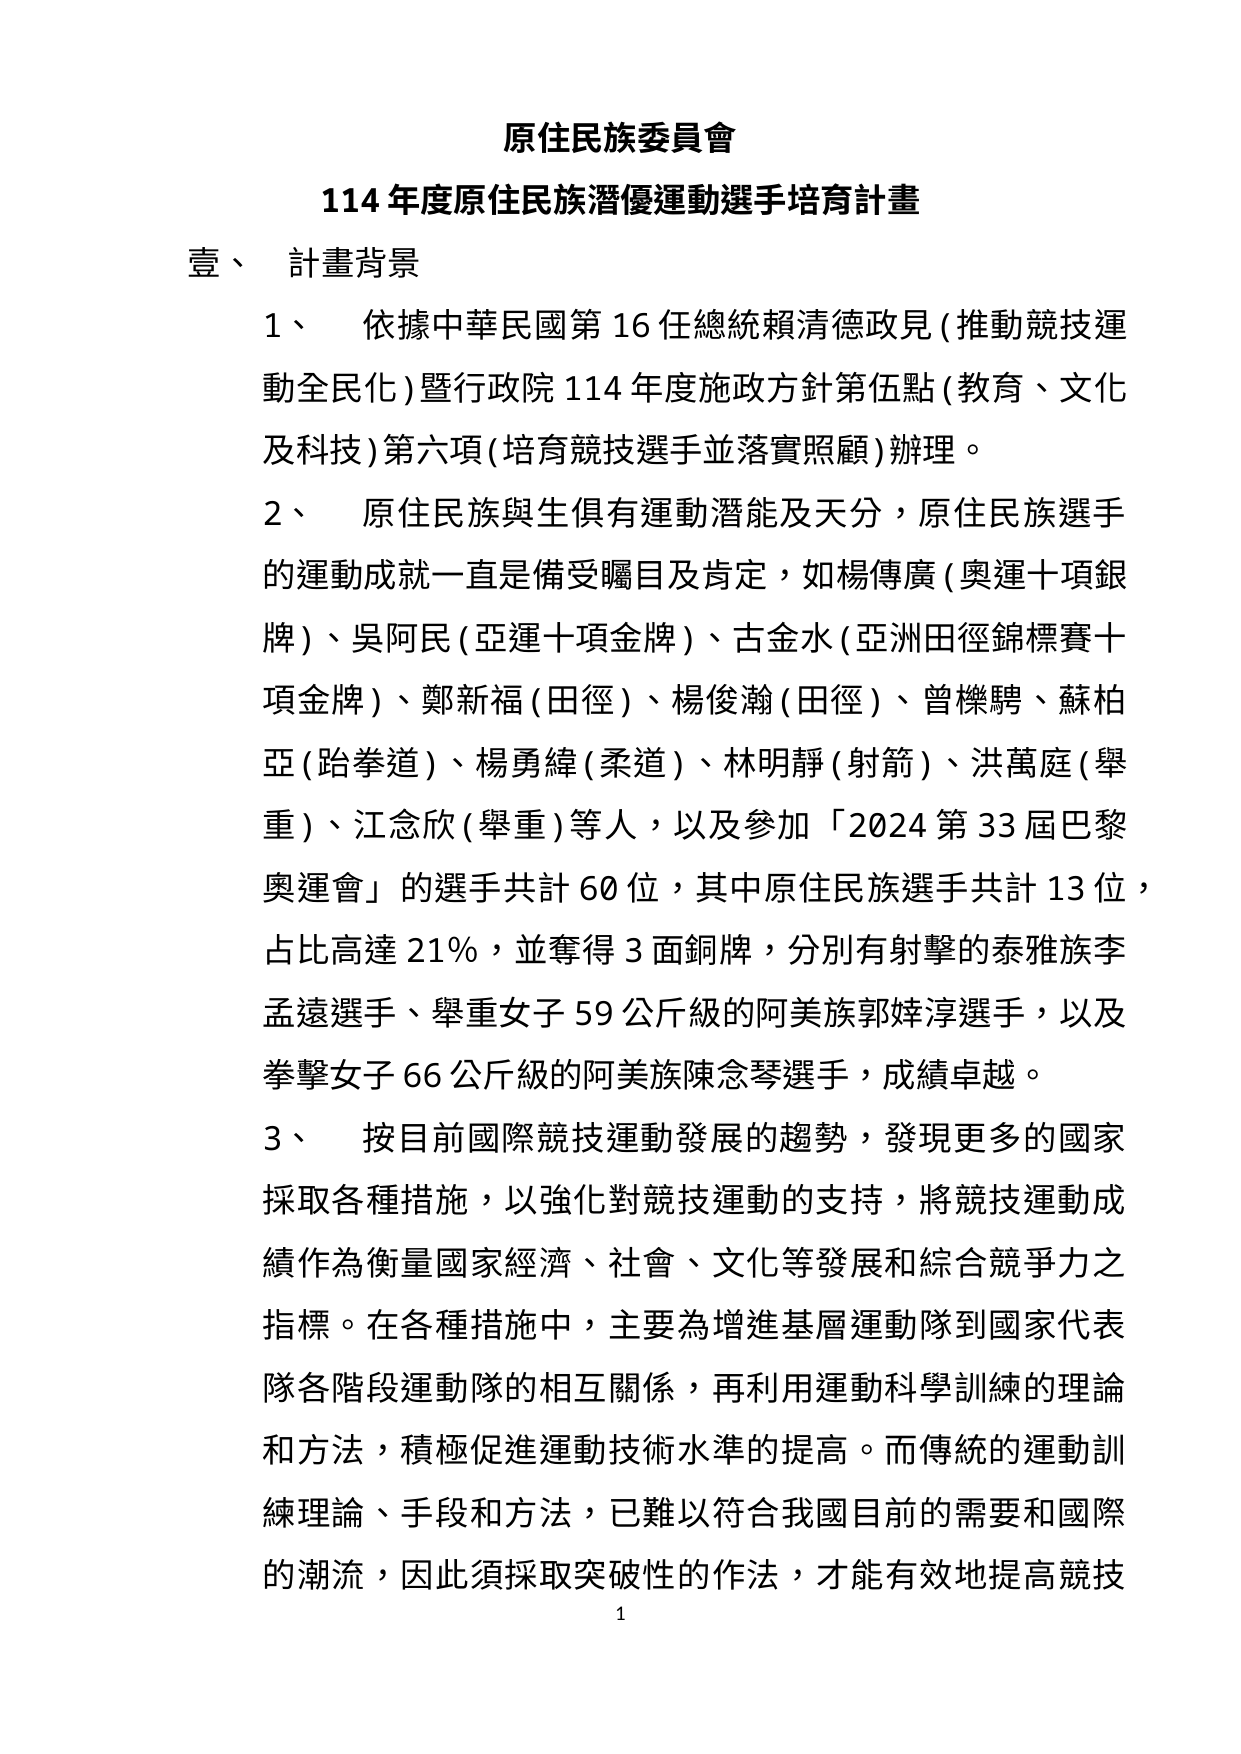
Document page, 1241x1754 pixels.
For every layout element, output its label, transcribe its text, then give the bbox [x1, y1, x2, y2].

text 114年度原住民族潛優運動選手培育計畫 [112, 157, 1128, 219]
list 依據中華民國第16任總統賴清德政見(推動競技運動全民化)暨行政院114年度施政方針第伍點(教育、文化及科技)第六項(培育競技選手並落實照顧)辦理。 [262, 282, 1128, 469]
text 原住民族委員會 [112, 94, 1128, 157]
list 計畫背景 [187, 219, 1128, 282]
list 按目前國際競技運動發展的趨勢，發現更多的國家採取各種措施，以強化對競技運動的支持，將競技運動成績作為衡量國家經濟、社會、文化等發展和綜合競爭力之指標。在各種措施中，主要為增進基層運動隊到國家代表隊各階段運動隊的相互關係，再利用運動科學訓練的理論和方法，積極促進運動技術水準的提高。而傳統的運動訓練理論、手段和方法，已難以符合我國目前的需要和國際的潮流，因此須採取突破性的作法，才能有效地提高競技 [262, 1094, 1128, 1594]
list 原住民族與生俱有運動潛能及天分，原住民族選手的運動成就一直是備受矚目及肯定，如楊傳廣(奧運十項銀牌)、吳阿民(亞運十項金牌)、古金水(亞洲田徑錦標賽十項金牌)、鄭新福(田徑)、楊俊瀚(田徑)、曾櫟騁、蘇柏亞(跆拳道)、楊勇緯(柔道)、林明靜(射箭)、洪萬庭(舉重)、江念欣(舉重)等人，以及參加「2024第33屆巴黎奧運會」的選手共計60位，其中原住民族選手共計13位，占比高達21％，並奪得3面銅牌，分別有射擊的泰雅族李孟遠選手、舉重女子59公斤級的阿美族郭婞淳選手，以及拳擊女子66公斤級的阿美族陳念琴選手，成績卓越。 [262, 469, 1128, 1094]
